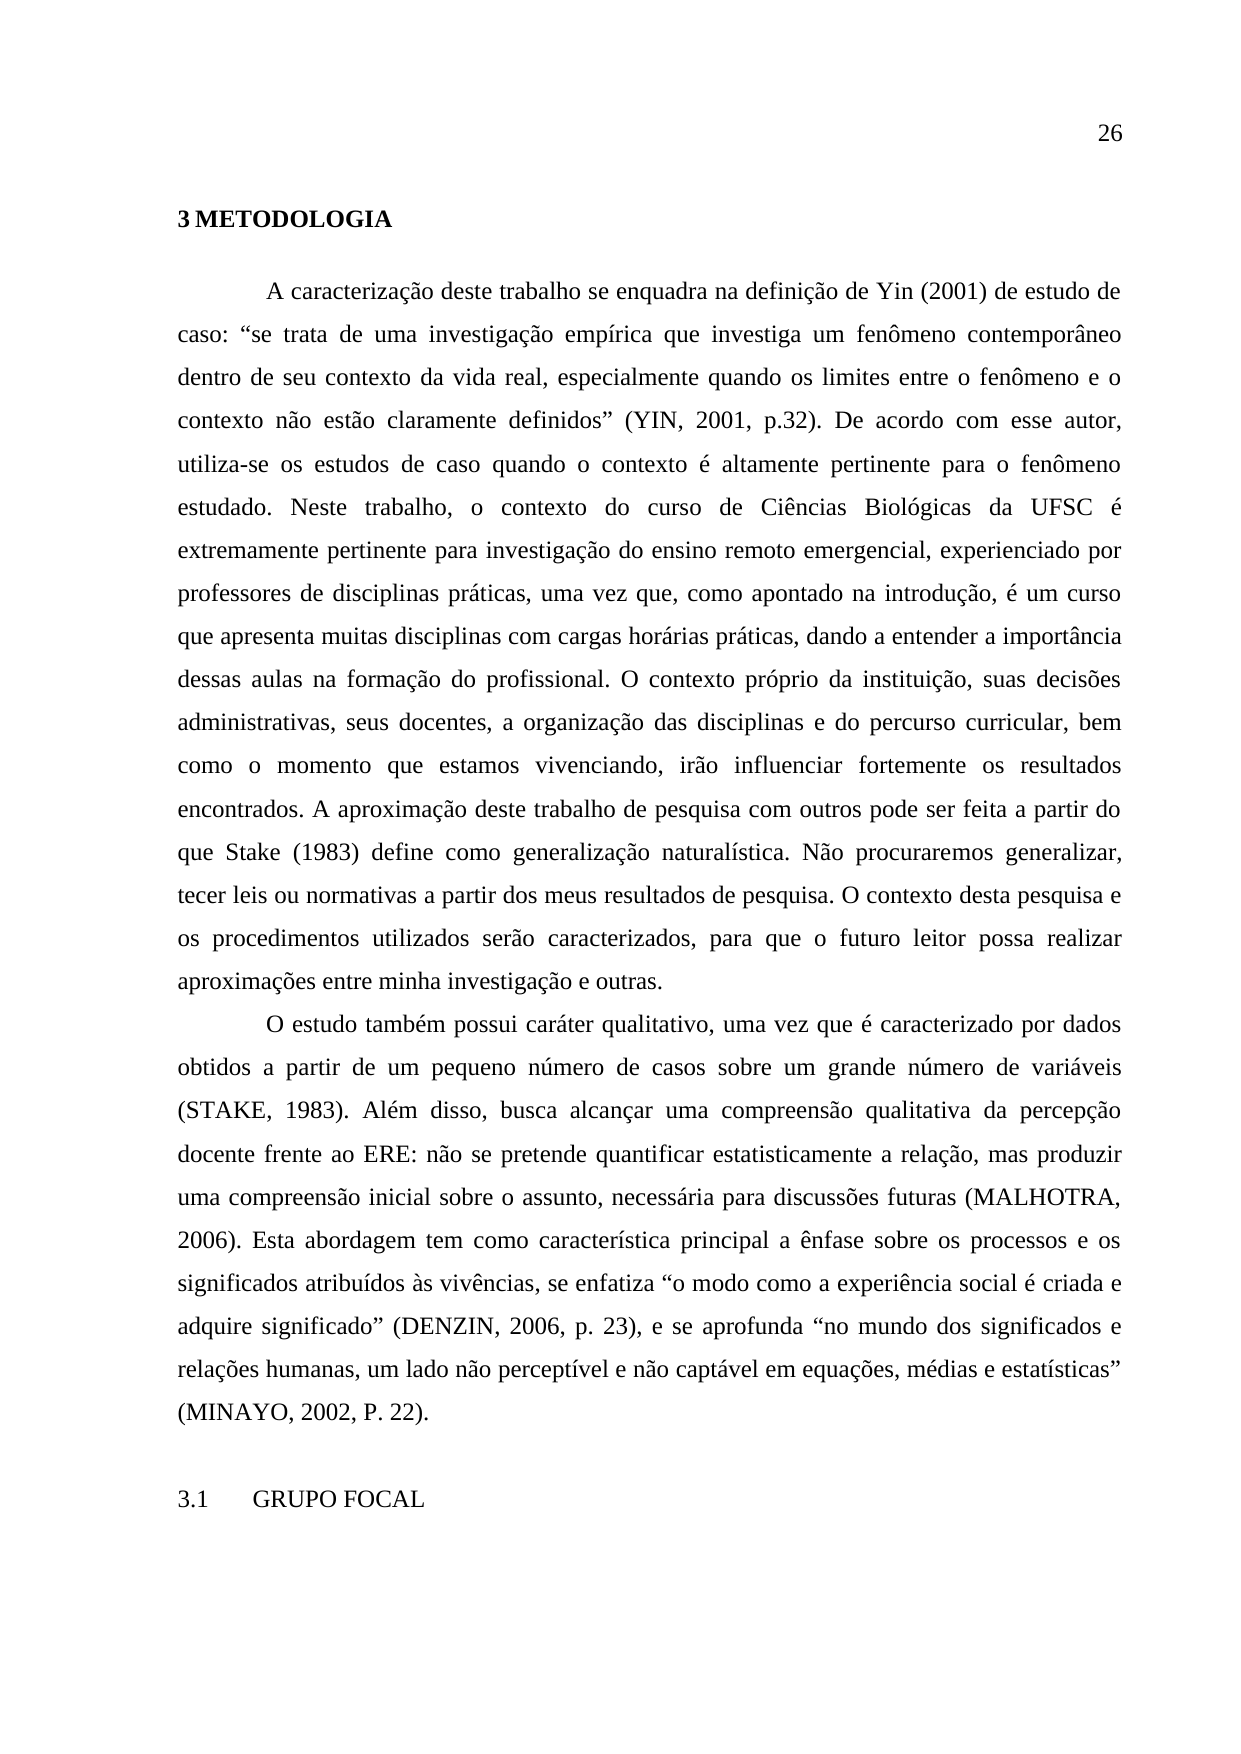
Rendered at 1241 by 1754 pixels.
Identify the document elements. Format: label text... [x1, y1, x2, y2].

subtitle METODOLOGIA [177, 204, 1122, 233]
subtitle GRUPO FOCAL [177, 1484, 1122, 1512]
text O estudo também possui caráter qualitativo, uma vez que é caracterizado por dados obtidos a partir de um pequeno número de casos sobre um grande número de variáveis (STAKE, 1983). Além disso, busca alcançar uma compreensão qualitativa da percepção docente frente ao ERE: não se pretende quantificar estatisticamente a relação, mas produzir uma compreensão inicial sobre o assunto, necessária para discussões futuras (MALHOTRA, 2006). Esta abordagem tem como característica principal a ênfase sobre os processos e os significados atribuídos às vivências, se enfatiza “o modo como a experiência social é criada e adquire significado” (DENZIN, 2006, p. 23), e se aprofunda “no mundo dos significados e relações humanas, um lado não perceptível e não captável em equações, médias e estatísticas” (MINAYO, 2002, P. 22). [177, 1009, 1122, 1426]
text A caracterização deste trabalho se enquadra na definição de Yin (2001) de estudo de caso: “se trata de uma investigação empírica que investiga um fenômeno contemporâneo dentro de seu contexto da vida real, especialmente quando os limites entre o fenômeno e o contexto não estão claramente definidos” (YIN, 2001, p.32). De acordo com esse autor, utiliza-se os estudos de caso quando o contexto é altamente pertinente para o fenômeno estudado. Neste trabalho, o contexto do curso de Ciências Biológicas da UFSC é extremamente pertinente para investigação do ensino remoto emergencial, experienciado por professores de disciplinas práticas, uma vez que, como apontado na introdução, é um curso que apresenta muitas disciplinas com cargas horárias práticas, dando a entender a importância dessas aulas na formação do profissional. O contexto próprio da instituição, suas decisões administrativas, seus docentes, a organização das disciplinas e do percurso curricular, bem como o momento que estamos vivenciando, irão influenciar fortemente os resultados encontrados. A aproximação deste trabalho de pesquisa com outros pode ser feita a partir do que Stake (1983) define como generalização naturalística. Não procuraremos generalizar, tecer leis ou normativas a partir dos meus resultados de pesquisa. O contexto desta pesquisa e os procedimentos utilizados serão caracterizados, para que o futuro leitor possa realizar aproximações entre minha investigação e outras. [177, 276, 1122, 995]
